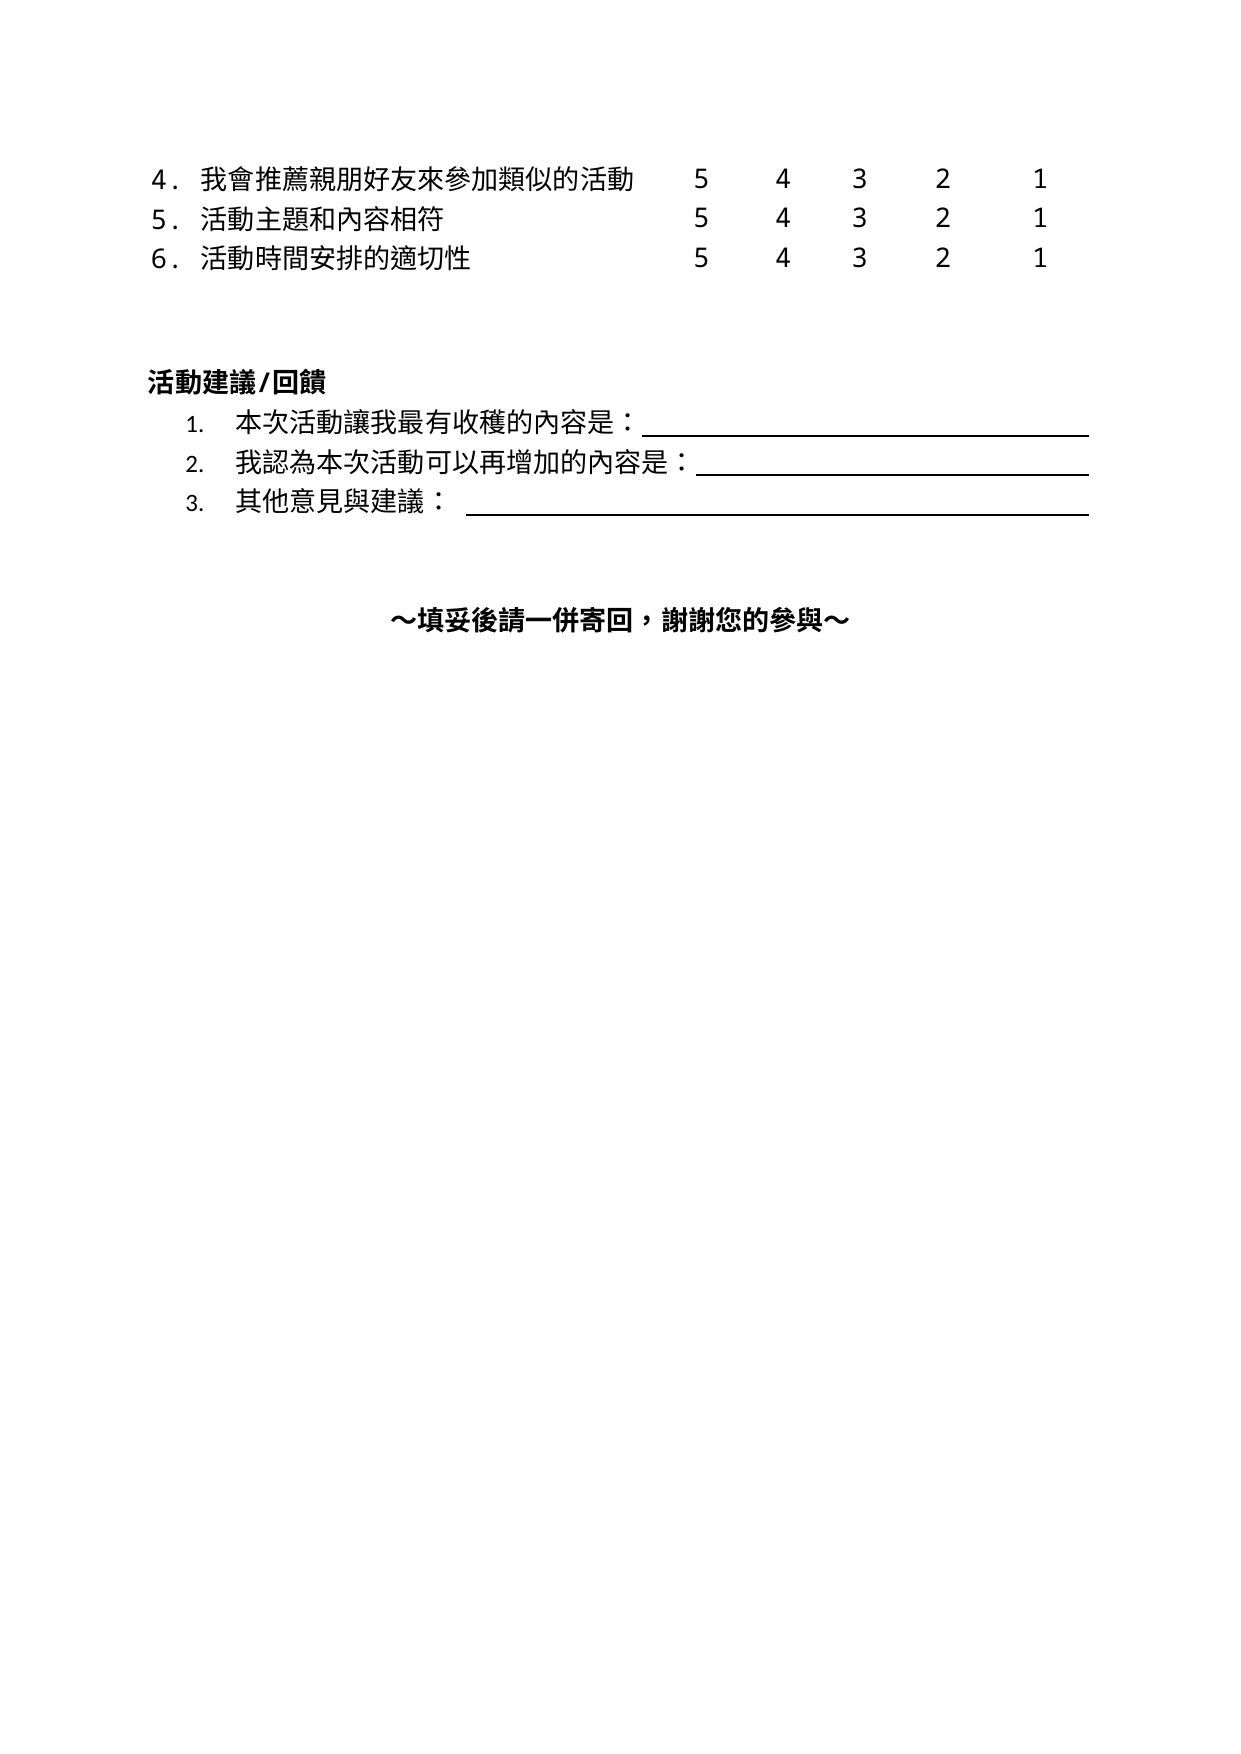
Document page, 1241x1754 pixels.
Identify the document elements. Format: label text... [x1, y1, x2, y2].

table_cell 1 [988, 198, 1092, 237]
table_cell 4 [745, 198, 821, 237]
table_cell 1 [988, 158, 1092, 198]
list 其他意見與建議： [185, 480, 1092, 519]
table_cell 5 [658, 237, 744, 276]
table_cell 5 [658, 198, 744, 237]
list 我認為本次活動可以再增加的內容是： [185, 441, 1092, 480]
table_cell 2 [898, 158, 987, 198]
table_cell 2 [898, 237, 987, 276]
table_cell 我會推薦親朋好友來參加類似的活動 [148, 158, 658, 198]
table_cell 4 [745, 237, 821, 276]
list 本次活動讓我最有收穫的內容是： [185, 401, 1092, 441]
table_cell 3 [821, 158, 898, 198]
text 活動建議/回饋 [148, 339, 1092, 401]
table_cell 1 [988, 237, 1092, 276]
table_cell 4 [745, 158, 821, 198]
table_cell 活動時間安排的適切性 [148, 237, 658, 276]
table_cell 2 [898, 198, 987, 237]
table_cell 活動主題和內容相符 [148, 198, 658, 237]
table_cell 3 [821, 198, 898, 237]
text ～填妥後請一併寄回，謝謝您的參與～ [148, 599, 1092, 638]
table_cell 5 [658, 158, 744, 198]
table_cell 3 [821, 237, 898, 276]
